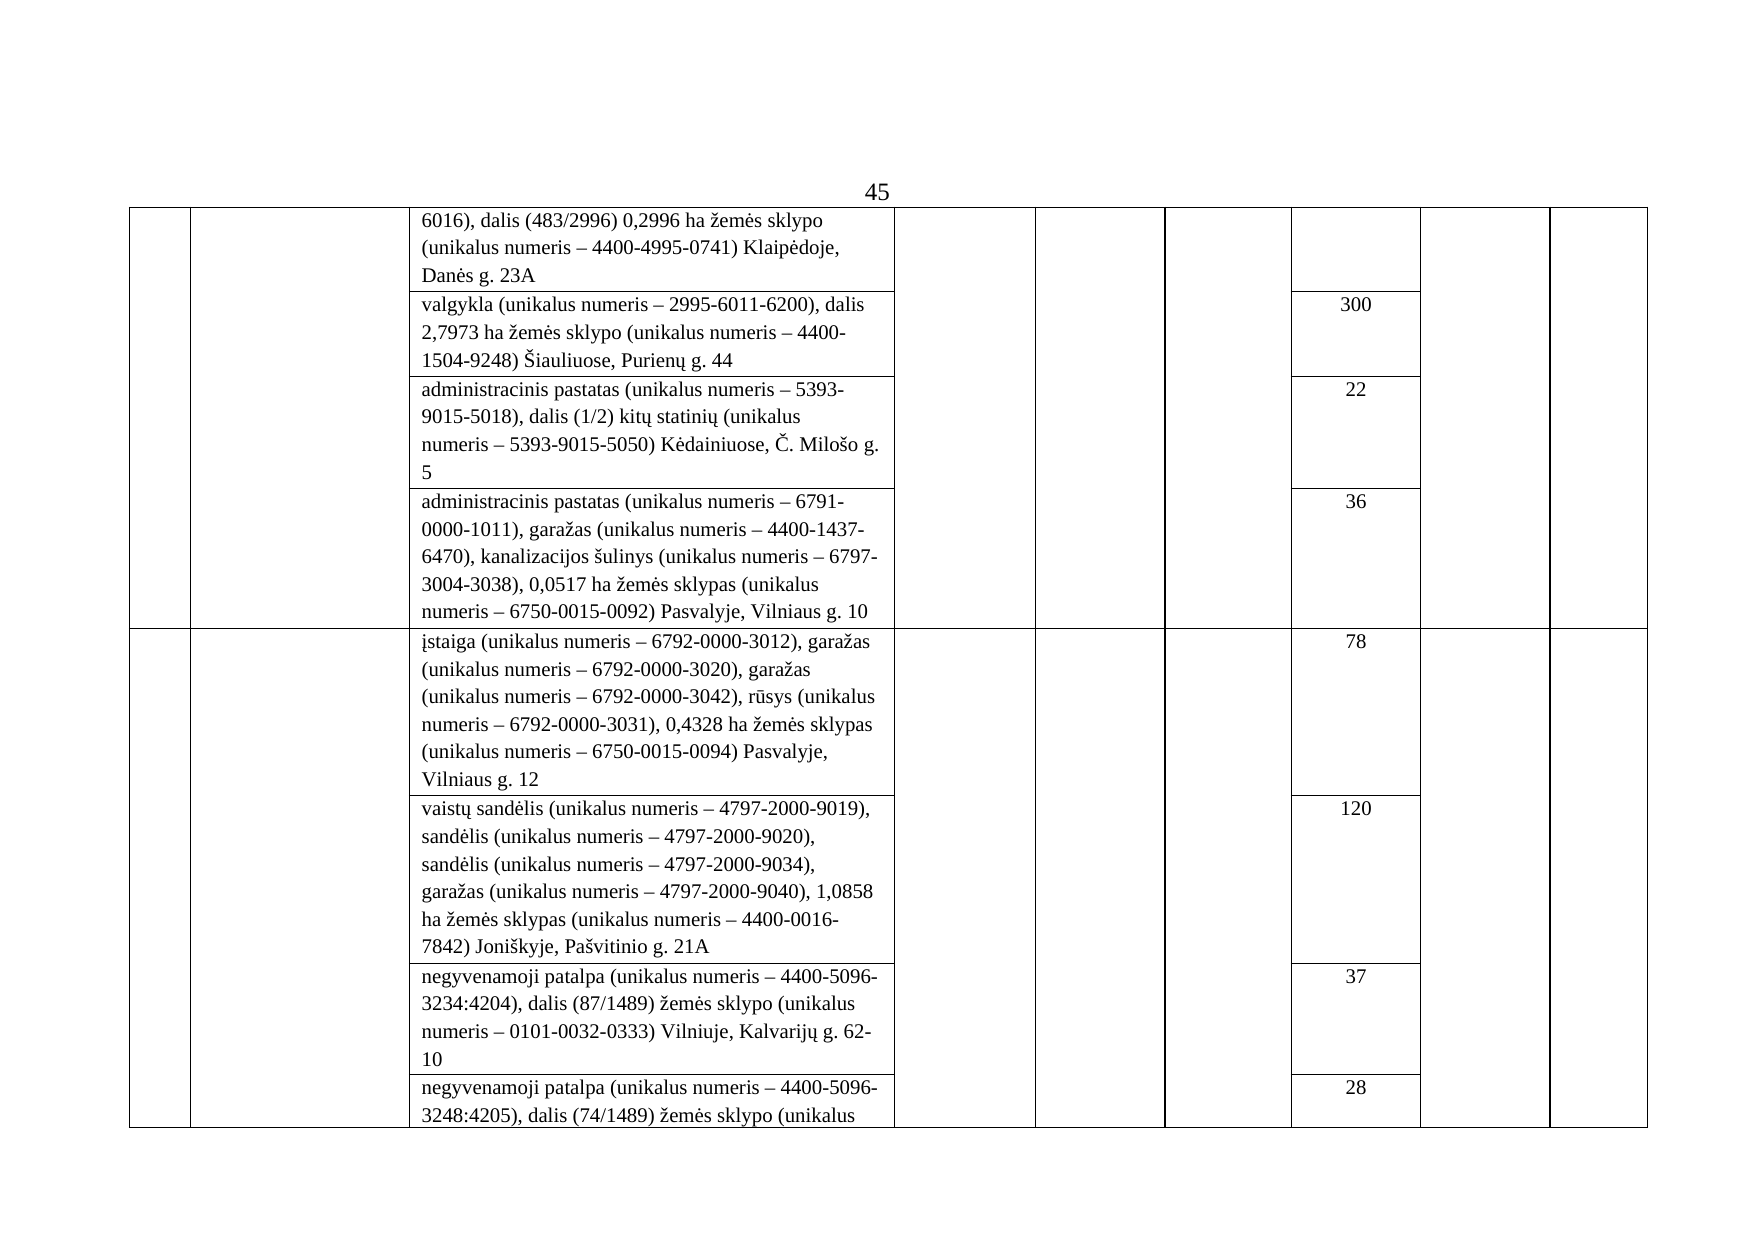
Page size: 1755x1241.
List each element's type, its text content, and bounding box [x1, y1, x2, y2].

table_cell [191, 208, 409, 628]
table_cell įstaiga (unikalus numeris – 6792-0000-3012), garažas (unikalus numeris – 6792-0000-3020), garažas (unikalus numeris – 6792-0000-3042), rūsys (unikalus numeris – 6792-0000-3031), 0,4328 ha žemės sklypas (unikalus numeris – 6750-0015-0094) Pasvalyje, Vilniaus g. 12 [410, 629, 894, 795]
table_cell administracinis pastatas (unikalus numeris – 6791-0000-1011), garažas (unikalus numeris – 4400-1437-6470), kanalizacijos šulinys (unikalus numeris – 6797-3004-3038), 0,0517 ha žemės sklypas (unikalus numeris – 6750-0015-0092) Pasvalyje, Vilniaus g. 10 [410, 489, 894, 628]
table_cell [130, 208, 190, 628]
table_cell 300 [1292, 292, 1420, 376]
table_cell [130, 629, 190, 1127]
table_cell vaistų sandėlis (unikalus numeris – 4797-2000-9019), sandėlis (unikalus numeris – 4797-2000-9020), sandėlis (unikalus numeris – 4797-2000-9034), garažas (unikalus numeris – 4797-2000-9040), 1,0858 ha žemės sklypas (unikalus numeris – 4400-0016-7842) Joniškyje, Pašvitinio g. 21A [410, 796, 894, 963]
table_cell 6016), dalis (483/2996) 0,2996 ha žemės sklypo (unikalus numeris – 4400-4995-0741) Klaipėdoje, Danės g. 23A [410, 208, 894, 291]
table_cell 22 [1292, 377, 1420, 488]
table_cell [1166, 629, 1291, 1127]
table_cell 37 [1292, 964, 1420, 1074]
table_cell [1292, 208, 1420, 291]
table_cell [895, 208, 1035, 628]
table_cell [1551, 629, 1647, 1127]
table_cell negyvenamoji patalpa (unikalus numeris – 4400-5096-3248:4205), dalis (74/1489) žemės sklypo (unikalus [410, 1075, 894, 1127]
table_cell [1036, 629, 1164, 1127]
table_cell 28 [1292, 1075, 1420, 1127]
table_cell [895, 629, 1035, 1127]
table_cell [1421, 208, 1549, 628]
table_cell [1421, 629, 1549, 1127]
table_cell 120 [1292, 796, 1420, 963]
table_cell 36 [1292, 489, 1420, 628]
table_cell administracinis pastatas (unikalus numeris – 5393-9015-5018), dalis (1/2) kitų statinių (unikalus numeris – 5393-9015-5050) Kėdainiuose, Č. Milošo g. 5 [410, 377, 894, 488]
table_cell valgykla (unikalus numeris – 2995-6011-6200), dalis 2,7973 ha žemės sklypo (unikalus numeris – 4400-1504-9248) Šiauliuose, Purienų g. 44 [410, 292, 894, 376]
table_cell [1036, 208, 1164, 628]
table_cell [1551, 208, 1647, 628]
table_cell 78 [1292, 629, 1420, 795]
table_cell [1166, 208, 1291, 628]
table_cell [191, 629, 409, 1127]
table_cell negyvenamoji patalpa (unikalus numeris – 4400-5096-3234:4204), dalis (87/1489) žemės sklypo (unikalus numeris – 0101-0032-0333) Vilniuje, Kalvarijų g. 62-10 [410, 964, 894, 1074]
